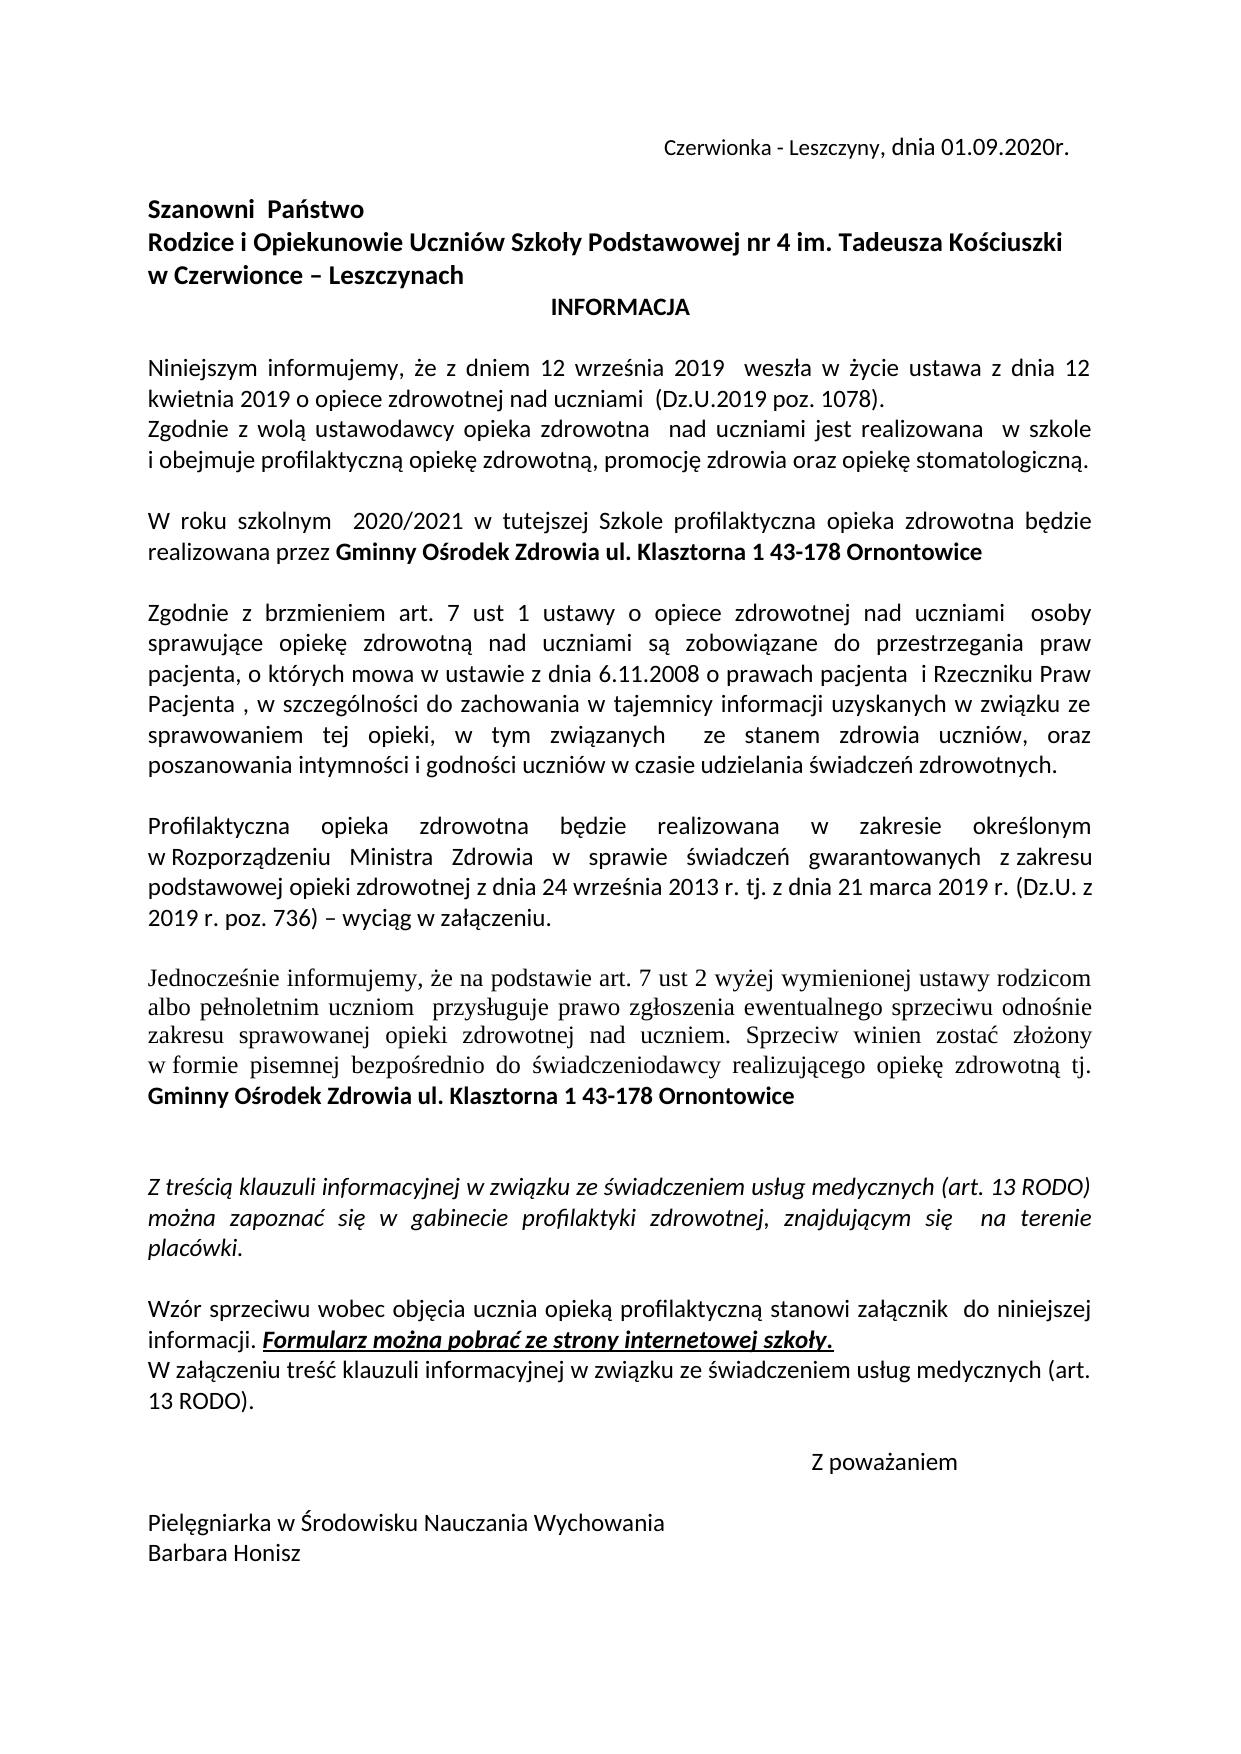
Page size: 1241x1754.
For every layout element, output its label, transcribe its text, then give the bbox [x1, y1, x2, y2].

text Czerwionka - Leszczyny, dnia 01.09.2020r. [590, 131, 1093, 162]
text Zgodnie z brzmieniem art. 7 ust 1 ustawy o opiece zdrowotnej nad uczniami osoby sprawujące opiekę zdrowotną nad uczniami są zobowiązane do przestrzegania praw pacjenta, o których mowa w ustawie z dnia 6.11.2008 o prawach pacjenta i Rzeczniku Praw Pacjenta , w szczególności do zachowania w tajemnicy informacji uzyskanych w związku ze sprawowaniem tej opieki, w tym związanych ze stanem zdrowia uczniów, oraz poszanowania intymności i godności uczniów w czasie udzielania świadczeń zdrowotnych. [148, 597, 1093, 780]
text Szanowni Państwo [148, 192, 1093, 226]
text W roku szkolnym 2020/2021 w tutejszej Szkole profilaktyczna opieka zdrowotna będzie realizowana przez Gminny Ośrodek Zdrowia ul. Klasztorna 1 43-178 Ornontowice [148, 505, 1093, 566]
text Barbara Honisz [148, 1538, 1093, 1568]
text INFORMACJA [148, 292, 1093, 322]
text Z poważaniem [738, 1446, 1093, 1477]
text W załączeniu treść klauzuli informacyjnej w związku ze świadczeniem usług medycznych (art. 13 RODO). [148, 1354, 1093, 1416]
text w Czerwionce – Leszczynach [148, 258, 1093, 292]
text Zgodnie z wolą ustawodawcy opieka zdrowotna nad uczniami jest realizowana w szkole i obejmuje profilaktyczną opiekę zdrowotną, promocję zdrowia oraz opiekę stomatologiczną. [148, 414, 1093, 475]
text Niniejszym informujemy, że z dniem 12 września 2019 weszła w życie ustawa z dnia 12 kwietnia 2019 o opiece zdrowotnej nad uczniami (Dz.U.2019 poz. 1078). [148, 353, 1093, 414]
text Z treścią klauzuli informacyjnej w związku ze świadczeniem usług medycznych (art. 13 RODO) można zapoznać się w gabinecie profilaktyki zdrowotnej, znajdującym się na terenie placówki. [148, 1171, 1093, 1263]
text Rodzice i Opiekunowie Uczniów Szkoły Podstawowej nr 4 im. Tadeusza Kościuszki [148, 226, 1093, 258]
text Wzór sprzeciwu wobec objęcia ucznia opieką profilaktyczną stanowi załącznik do niniejszej informacji. Formularz można pobrać ze strony internetowej szkoły. [148, 1293, 1093, 1354]
text Jednocześnie informujemy, że na podstawie art. 7 ust 2 wyżej wymienionej ustawy rodzicom albo pełnoletnim uczniom przysługuje prawo zgłoszenia ewentualnego sprzeciwu odnośnie zakresu sprawowanej opieki zdrowotnej nad uczniem. Sprzeciw winien zostać złożony w formie pisemnej bezpośrednio do świadczeniodawcy realizującego opiekę zdrowotną tj. Gminny Ośrodek Zdrowia ul. Klasztorna 1 43-178 Ornontowice [148, 963, 1093, 1110]
text Profilaktyczna opieka zdrowotna będzie realizowana w zakresie określonym w Rozporządzeniu Ministra Zdrowia w sprawie świadczeń gwarantowanych z zakresu podstawowej opieki zdrowotnej z dnia 24 września 2013 r. tj. z dnia 21 marca 2019 r. (Dz.U. z 2019 r. poz. 736) – wyciąg w załączeniu. [148, 810, 1093, 932]
text Pielęgniarka w Środowisku Nauczania Wychowania [148, 1507, 1093, 1538]
